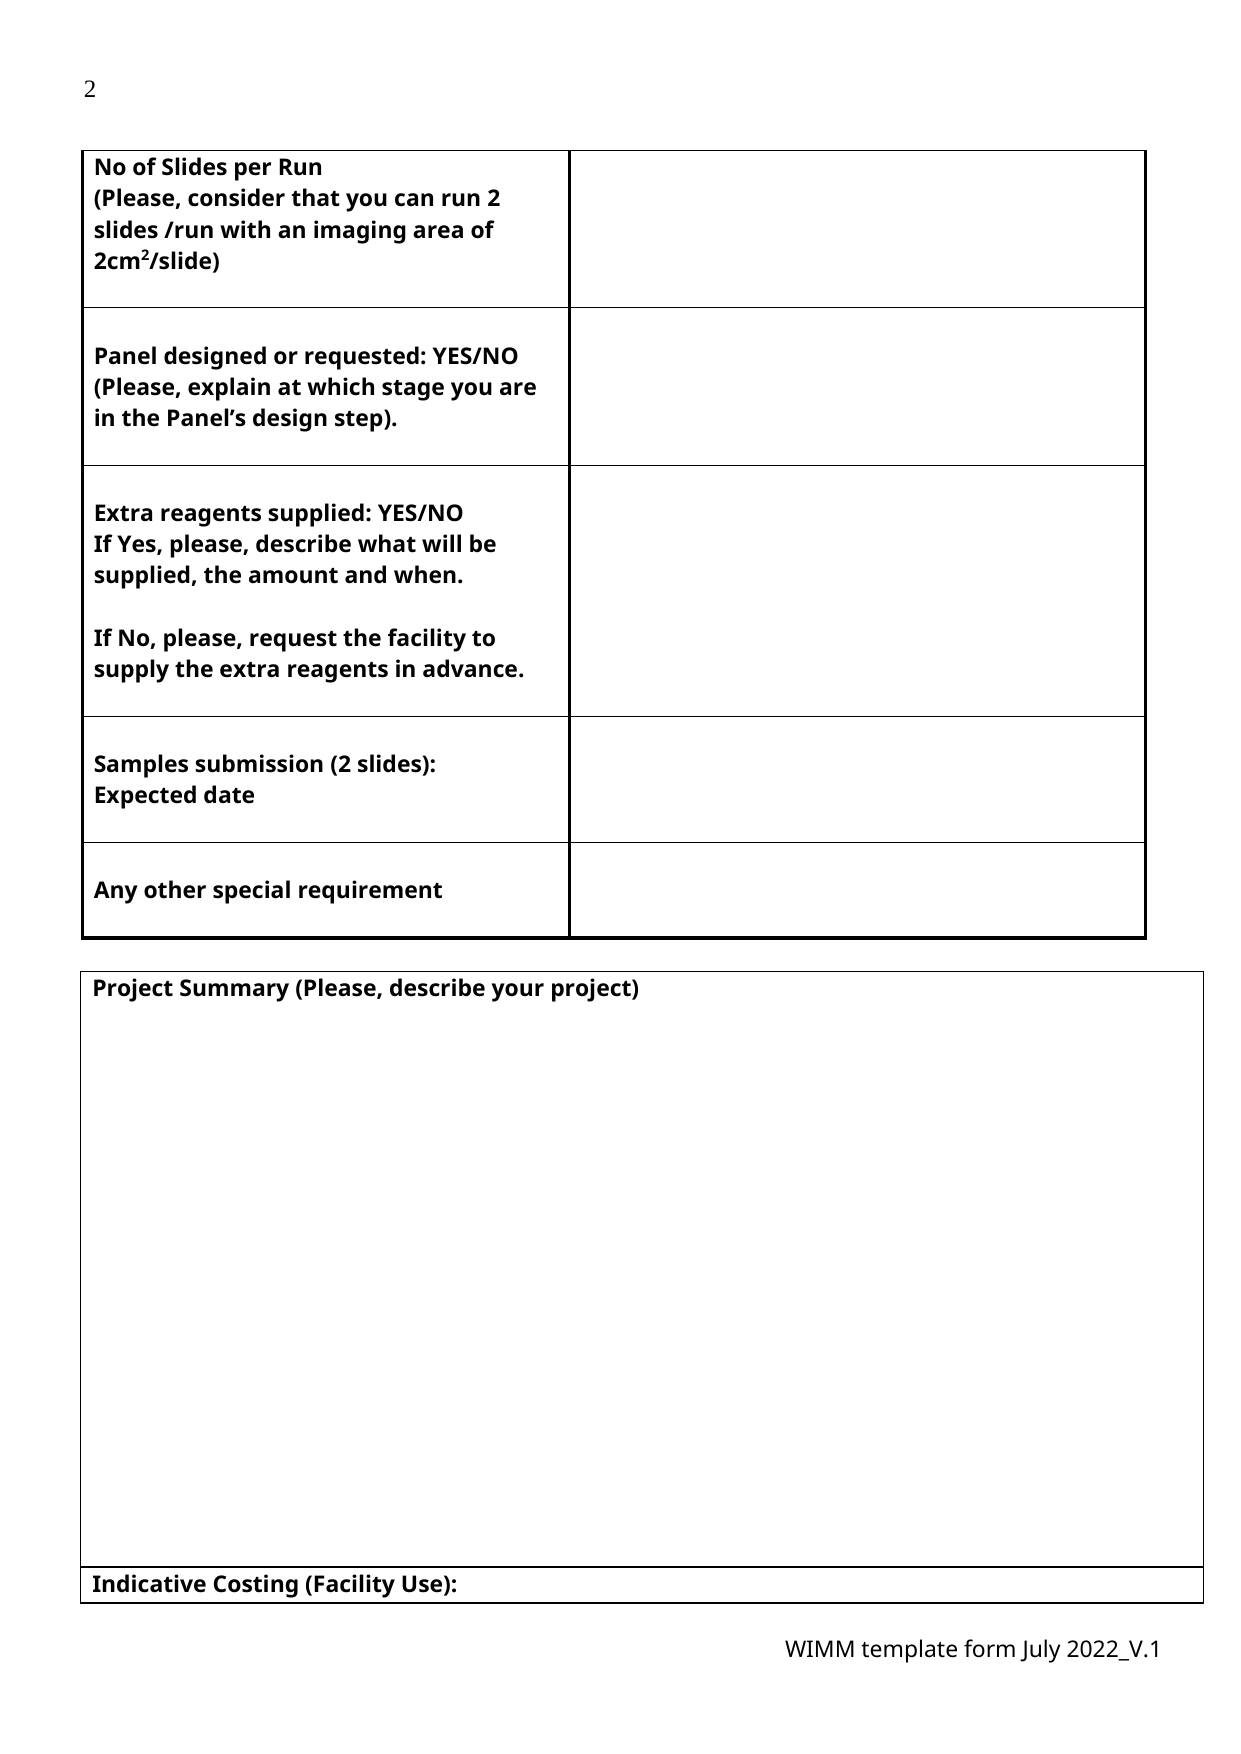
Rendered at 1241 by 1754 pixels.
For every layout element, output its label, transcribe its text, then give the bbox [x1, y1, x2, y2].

table_cell [571, 308, 1144, 464]
table_cell Samples submission (2 slides): Expected date [84, 717, 568, 842]
table_header Project Summary (Please, describe your project) [81, 972, 1203, 1566]
table_cell Any other special requirement [84, 843, 568, 936]
table_cell Panel designed or requested: YES/NO (Please, explain at which stage you are in the Panel’s design step). [84, 308, 568, 464]
table_cell Indicative Costing (Facility Use): [81, 1568, 1203, 1602]
table_cell [571, 843, 1144, 936]
table_cell [571, 151, 1144, 307]
table_cell Extra reagents supplied: YES/NO If Yes, please, describe what will be supplied, the amount and when. If No, please, request the facility to supply the extra reagents in advance. [84, 466, 568, 716]
table_cell [571, 466, 1144, 716]
table_cell [571, 717, 1144, 842]
table_cell No of Slides per Run (Please, consider that you can run 2 slides /run with an imaging area of 2cm2/slide) [84, 151, 568, 307]
